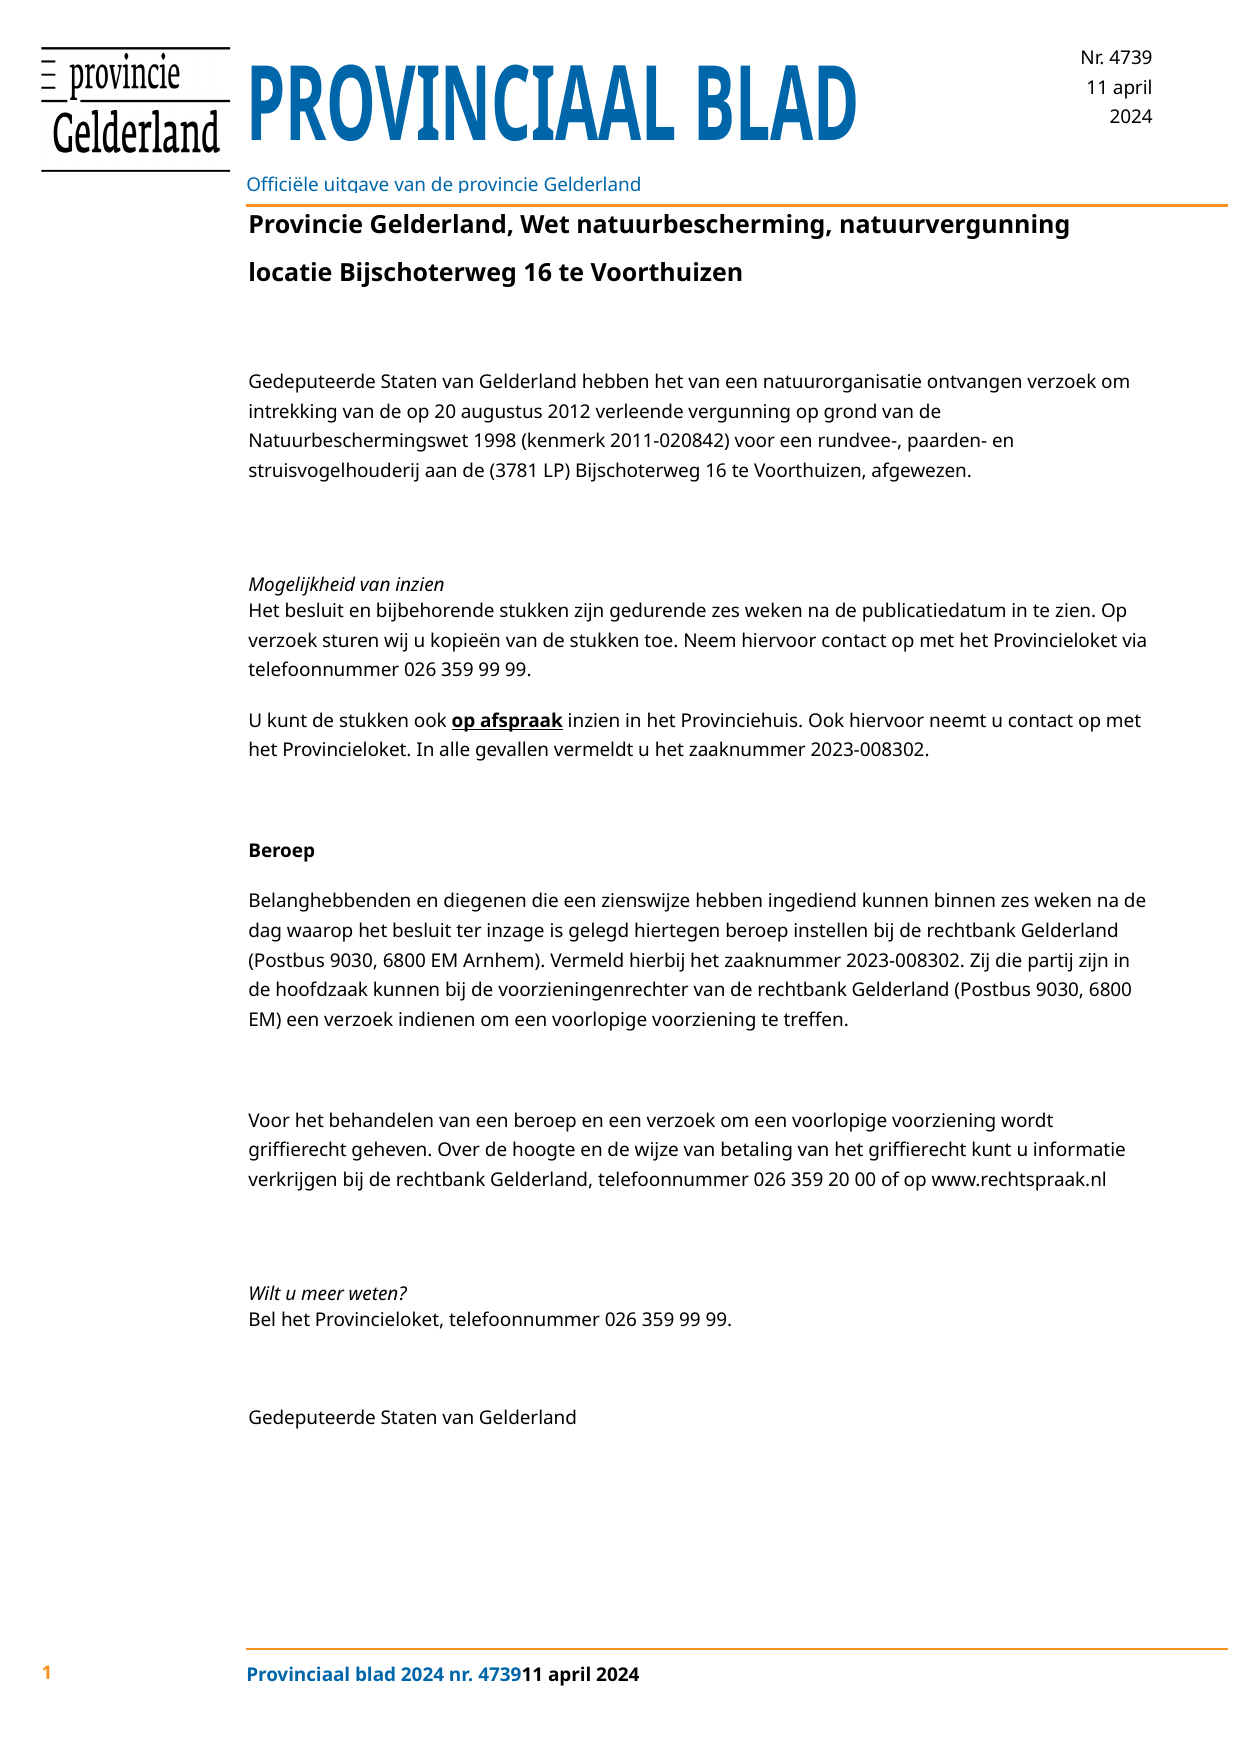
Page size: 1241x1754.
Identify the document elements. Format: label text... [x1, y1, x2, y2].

text Gedeputeerde Staten van Gelderland [248, 1404, 1152, 1430]
text Het besluit en bijbehorende stukken zijn gedurende zes weken na de publicatiedatum in te zien. Op verzoek sturen wij u kopieën van de stukken toe. Neem hiervoor contact op met het Provincieloket via telefoonnummer 026 359 99 99. [248, 597, 1152, 682]
text Voor het behandelen van een beroep en een verzoek om een voorlopige voorziening wordt griffierecht geheven. Over de hoogte en de wijze van betaling van het griffierecht kunt u informatie verkrijgen bij de rechtbank Gelderland, telefoonnummer 026 359 20 00 of op www.rechtspraak.nl [248, 1107, 1152, 1192]
text Belanghebbenden en diegenen die een zienswijze hebben ingediend kunnen binnen zes weken na de dag waarop het besluit ter inzage is gelegd hiertegen beroep instellen bij de rechtbank Gelderland (Postbus 9030, 6800 EM Arnhem). Vermeld hierbij het zaaknummer 2023-008302. Zij die partij zijn in de hoofdzaak kunnen bij de voorzieningenrechter van de rechtbank Gelderland (Postbus 9030, 6800 EM) een verzoek indienen om een voorlopige voorziening te treffen. [248, 888, 1152, 1032]
text U kunt de stukken ook op afspraak inzien in het Provinciehuis. Ook hiervoor neemt u contact op met het Provincieloket. In alle gevallen vermeldt u het zaaknummer 2023-008302. [248, 707, 1152, 762]
text Gedeputeerde Staten van Gelderland hebben het van een natuurorganisatie ontvangen verzoek om intrekking van de op 20 augustus 2012 verleende vergunning op grond van de Natuurbeschermingswet 1998 (kenmerk 2011-020842) voor een rundvee-, paarden- en struisvogelhouderij aan de (3781 LP) Bijschoterweg 16 te Voorthuizen, afgewezen. [248, 368, 1152, 483]
text Bel het Provincieloket, telefoonnummer 026 359 99 99. [248, 1306, 1152, 1332]
text Mogelijkheid van inzien [248, 571, 1152, 597]
picture [41, 47, 231, 172]
text Wilt u meer weten? [248, 1280, 1152, 1306]
text Beroep [248, 837, 1152, 863]
text Provincie Gelderland, Wet natuurbescherming, natuurvergunning locatie Bijschoterweg 16 te Voorthuizen [248, 207, 1152, 288]
